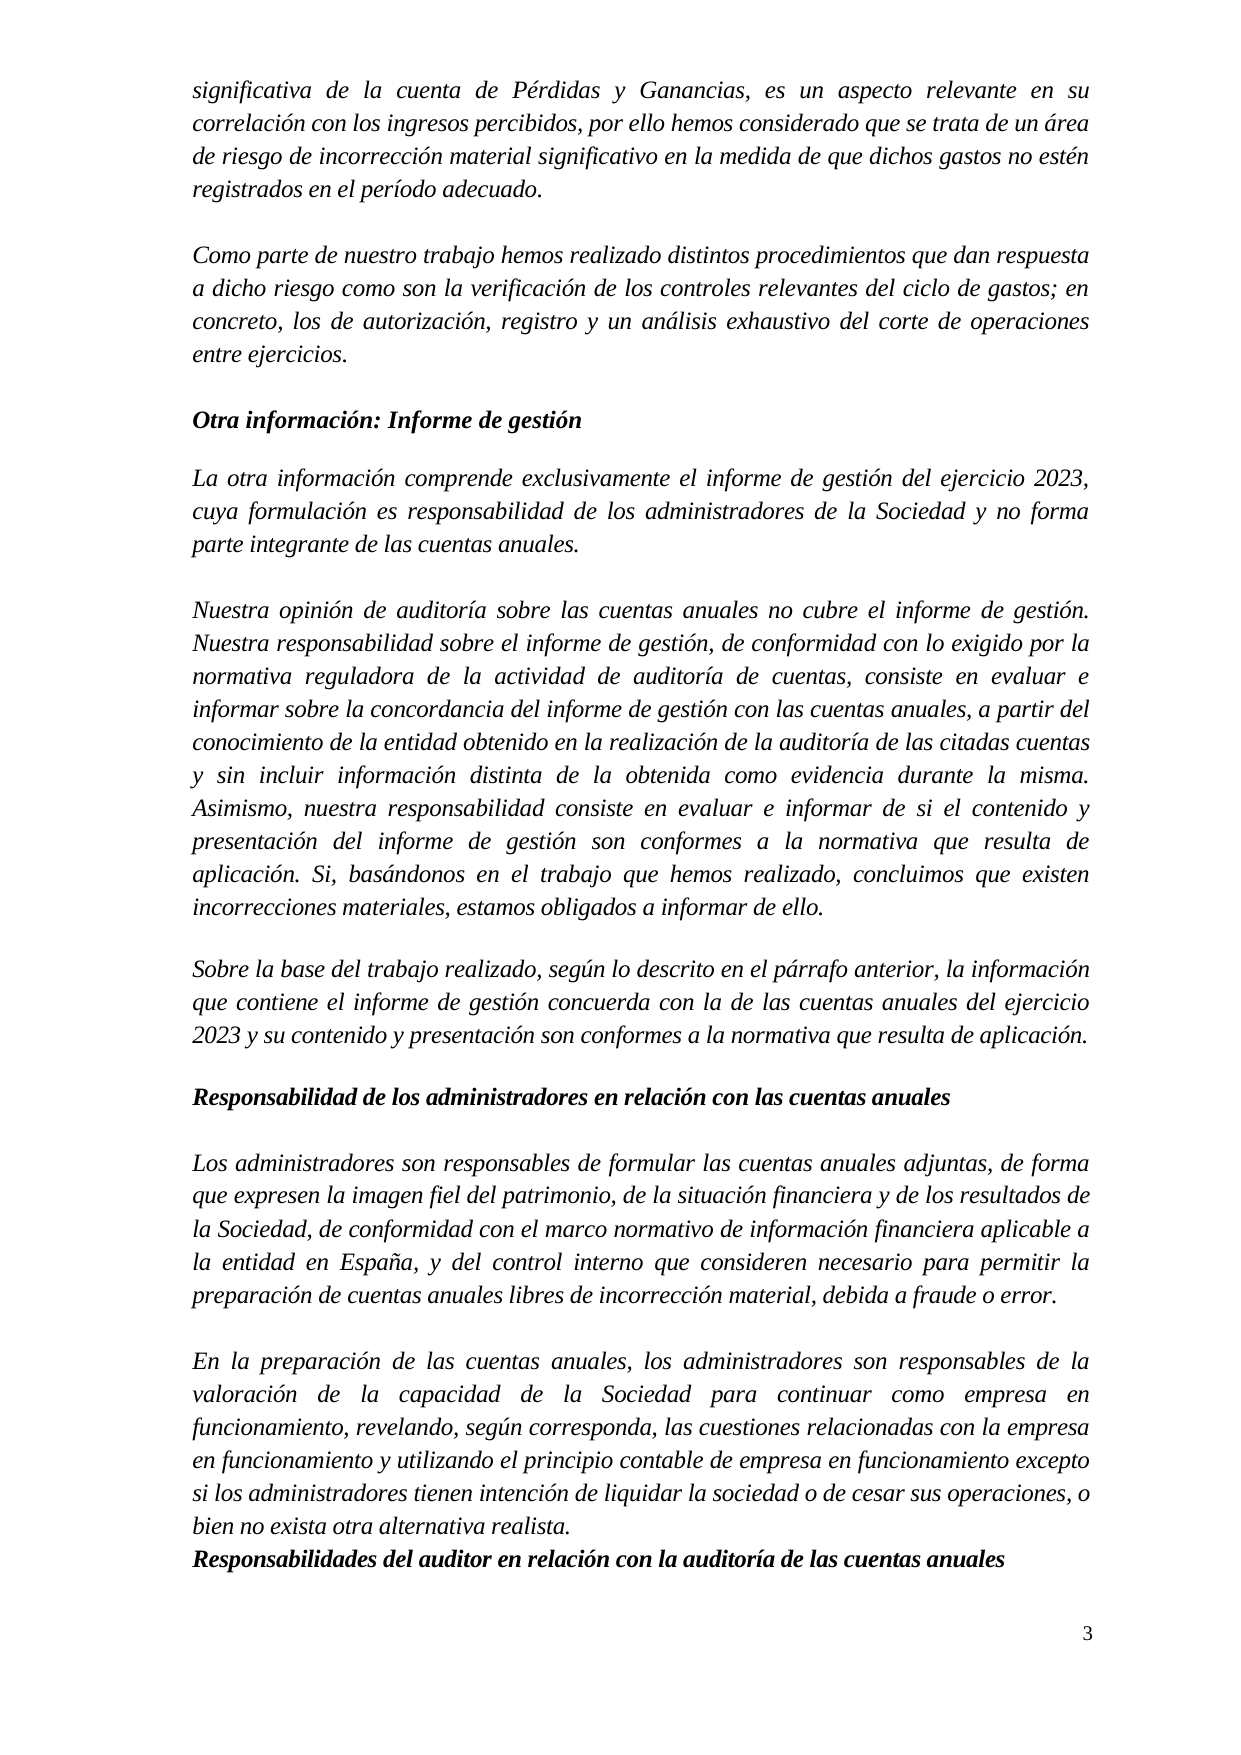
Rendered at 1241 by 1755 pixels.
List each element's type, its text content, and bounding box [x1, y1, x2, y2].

text La otra información comprende exclusivamente el informe de gestión del ejercicio 2023, cuya formulación es responsabilidad de los administradores de la Sociedad y no forma parte integrante de las cuentas anuales. [192, 463, 1093, 557]
text Responsabilidades del auditor en relación con la auditoría de las cuentas anuales [192, 1544, 1093, 1573]
text Responsabilidad de los administradores en relación con las cuentas anuales [192, 1082, 1093, 1110]
text Otra información: Informe de gestión [192, 405, 1093, 434]
text Nuestra opinión de auditoría sobre las cuentas anuales no cubre el informe de gestión. Nuestra responsabilidad sobre el informe de gestión, de conformidad con lo exigido por la normativa reguladora de la actividad de auditoría de cuentas, consiste en evaluar e informar sobre la concordancia del informe de gestión con las cuentas anuales, a partir del conocimiento de la entidad obtenido en la realización de la auditoría de las citadas cuentas y sin incluir información distinta de la obtenida como evidencia durante la misma. Asimismo, nuestra responsabilidad consiste en evaluar e informar de si el contenido y presentación del informe de gestión son conformes a la normativa que resulta de aplicación. Si, basándonos en el trabajo que hemos realizado, concluimos que existen incorrecciones materiales, estamos obligados a informar de ello. [192, 595, 1093, 921]
text En la preparación de las cuentas anuales, los administradores son responsables de la valoración de la capacidad de la Sociedad para continuar como empresa en funcionamiento, revelando, según corresponda, las cuestiones relacionadas con la empresa en funcionamiento y utilizando el principio contable de empresa en funcionamiento excepto si los administradores tienen intención de liquidar la sociedad o de cesar sus operaciones, o bien no exista otra alternativa realista. [192, 1346, 1093, 1539]
text Sobre la base del trabajo realizado, según lo descrito en el párrafo anterior, la información que contiene el informe de gestión concuerda con la de las cuentas anuales del ejercicio 2023 y su contenido y presentación son conformes a la normativa que resulta de aplicación. [192, 954, 1093, 1048]
text significativa de la cuenta de Pérdidas y Ganancias, es un aspecto relevante en su correlación con los ingresos percibidos, por ello hemos considerado que se trata de un área de riesgo de incorrección material significativo en la medida de que dichos gastos no estén registrados en el período adecuado. [192, 75, 1093, 203]
text Los administradores son responsables de formular las cuentas anuales adjuntas, de forma que expresen la imagen fiel del patrimonio, de la situación financiera y de los resultados de la Sociedad, de conformidad con el marco normativo de información financiera aplicable a la entidad en España, y del control interno que consideren necesario para permitir la preparación de cuentas anuales libres de incorrección material, debida a fraude o error. [192, 1148, 1093, 1308]
text Como parte de nuestro trabajo hemos realizado distintos procedimientos que dan respuesta a dicho riesgo como son la verificación de los controles relevantes del ciclo de gastos; en concreto, los de autorización, registro y un análisis exhaustivo del corte de operaciones entre ejercicios. [192, 240, 1093, 368]
